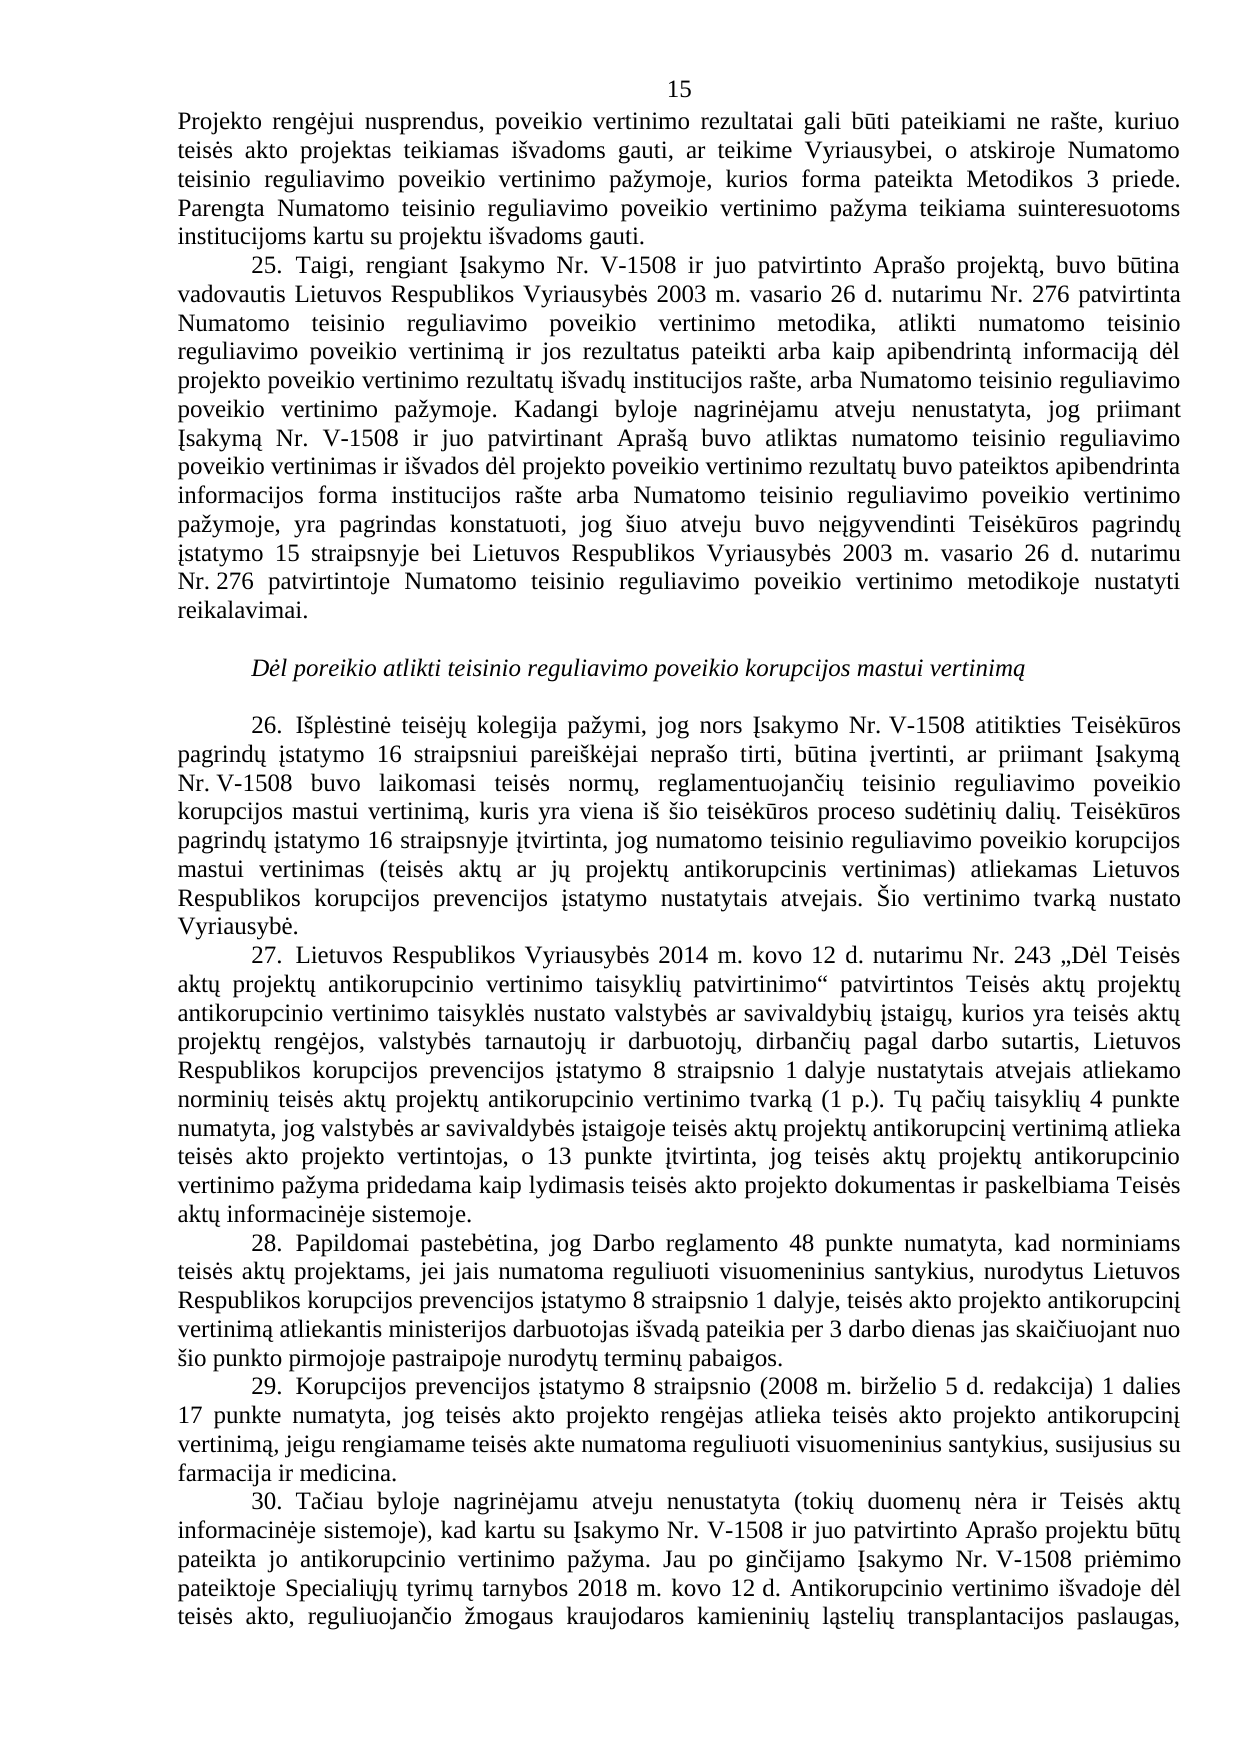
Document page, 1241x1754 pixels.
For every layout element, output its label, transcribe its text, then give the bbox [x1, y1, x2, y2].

text 28. Papildomai pastebėtina, jog Darbo reglamento 48 punkte numatyta, kad norminiams teisės aktų projektams, jei jais numatoma reguliuoti visuomeninius santykius, nurodytus Lietuvos Respublikos korupcijos prevencijos įstatymo 8 straipsnio 1 dalyje, teisės akto projekto antikorupcinį vertinimą atliekantis ministerijos darbuotojas išvadą pateikia per 3 darbo dienas jas skaičiuojant nuo šio punkto pirmojoje pastraipoje nurodytų terminų pabaigos. [177, 1228, 1181, 1371]
text 29. Korupcijos prevencijos įstatymo 8 straipsnio (2008 m. birželio 5 d. redakcija) 1 dalies 17 punkte numatyta, jog teisės akto projekto rengėjas atlieka teisės akto projekto antikorupcinį vertinimą, jeigu rengiamame teisės akte numatoma reguliuoti visuomeninius santykius, susijusius su farmacija ir medicina. [177, 1371, 1181, 1486]
text Projekto rengėjui nusprendus, poveikio vertinimo rezultatai gali būti pateikiami ne rašte, kuriuo teisės akto projektas teikiamas išvadoms gauti, ar teikime Vyriausybei, o atskiroje Numatomo teisinio reguliavimo poveikio vertinimo pažymoje, kurios forma pateikta Metodikos 3 priede. Parengta Numatomo teisinio reguliavimo poveikio vertinimo pažyma teikiama suinteresuotoms institucijoms kartu su projektu išvadoms gauti. [177, 106, 1181, 250]
text Dėl poreikio atlikti teisinio reguliavimo poveikio korupcijos mastui vertinimą [177, 653, 1181, 681]
text 25. Taigi, rengiant Įsakymo Nr. V-1508 ir juo patvirtinto Aprašo projektą, buvo būtina vadovautis Lietuvos Respublikos Vyriausybės 2003 m. vasario 26 d. nutarimu Nr. 276 patvirtinta Numatomo teisinio reguliavimo poveikio vertinimo metodika, atlikti numatomo teisinio reguliavimo poveikio vertinimą ir jos rezultatus pateikti arba kaip apibendrintą informaciją dėl projekto poveikio vertinimo rezultatų išvadų institucijos rašte, arba Numatomo teisinio reguliavimo poveikio vertinimo pažymoje. Kadangi byloje nagrinėjamu atveju nenustatyta, jog priimant Įsakymą Nr. V-1508 ir juo patvirtinant Aprašą buvo atliktas numatomo teisinio reguliavimo poveikio vertinimas ir išvados dėl projekto poveikio vertinimo rezultatų buvo pateiktos apibendrinta informacijos forma institucijos rašte arba Numatomo teisinio reguliavimo poveikio vertinimo pažymoje, yra pagrindas konstatuoti, jog šiuo atveju buvo neįgyvendinti Teisėkūros pagrindų įstatymo 15 straipsnyje bei Lietuvos Respublikos Vyriausybės 2003 m. vasario 26 d. nutarimu Nr. 276 patvirtintoje Numatomo teisinio reguliavimo poveikio vertinimo metodikoje nustatyti reikalavimai. [177, 250, 1181, 624]
text 26. Išplėstinė teisėjų kolegija pažymi, jog nors Įsakymo Nr. V-1508 atitikties Teisėkūros pagrindų įstatymo 16 straipsniui pareiškėjai neprašo tirti, būtina įvertinti, ar priimant Įsakymą Nr. V-1508 buvo laikomasi teisės normų, reglamentuojančių teisinio reguliavimo poveikio korupcijos mastui vertinimą, kuris yra viena iš šio teisėkūros proceso sudėtinių dalių. Teisėkūros pagrindų įstatymo 16 straipsnyje įtvirtinta, jog numatomo teisinio reguliavimo poveikio korupcijos mastui vertinimas (teisės aktų ar jų projektų antikorupcinis vertinimas) atliekamas Lietuvos Respublikos korupcijos prevencijos įstatymo nustatytais atvejais. Šio vertinimo tvarką nustato Vyriausybė. [177, 710, 1181, 940]
text 27. Lietuvos Respublikos Vyriausybės 2014 m. kovo 12 d. nutarimu Nr. 243 „Dėl Teisės aktų projektų antikorupcinio vertinimo taisyklių patvirtinimo“ patvirtintos Teisės aktų projektų antikorupcinio vertinimo taisyklės nustato valstybės ar savivaldybių įstaigų, kurios yra teisės aktų projektų rengėjos, valstybės tarnautojų ir darbuotojų, dirbančių pagal darbo sutartis, Lietuvos Respublikos korupcijos prevencijos įstatymo 8 straipsnio 1 dalyje nustatytais atvejais atliekamo norminių teisės aktų projektų antikorupcinio vertinimo tvarką (1 p.). Tų pačių taisyklių 4 punkte numatyta, jog valstybės ar savivaldybės įstaigoje teisės aktų projektų antikorupcinį vertinimą atlieka teisės akto projekto vertintojas, o 13 punkte įtvirtinta, jog teisės aktų projektų antikorupcinio vertinimo pažyma pridedama kaip lydimasis teisės akto projekto dokumentas ir paskelbiama Teisės aktų informacinėje sistemoje. [177, 940, 1181, 1228]
text 30. Tačiau byloje nagrinėjamu atveju nenustatyta (tokių duomenų nėra ir Teisės aktų informacinėje sistemoje), kad kartu su Įsakymo Nr. V-1508 ir juo patvirtinto Aprašo projektu būtų pateikta jo antikorupcinio vertinimo pažyma. Jau po ginčijamo Įsakymo Nr. V-1508 priėmimo pateiktoje Specialiųjų tyrimų tarnybos 2018 m. kovo 12 d. Antikorupcinio vertinimo išvadoje dėl teisės akto, reguliuojančio žmogaus kraujodaros kamieninių ląstelių transplantacijos paslaugas, [177, 1486, 1181, 1630]
